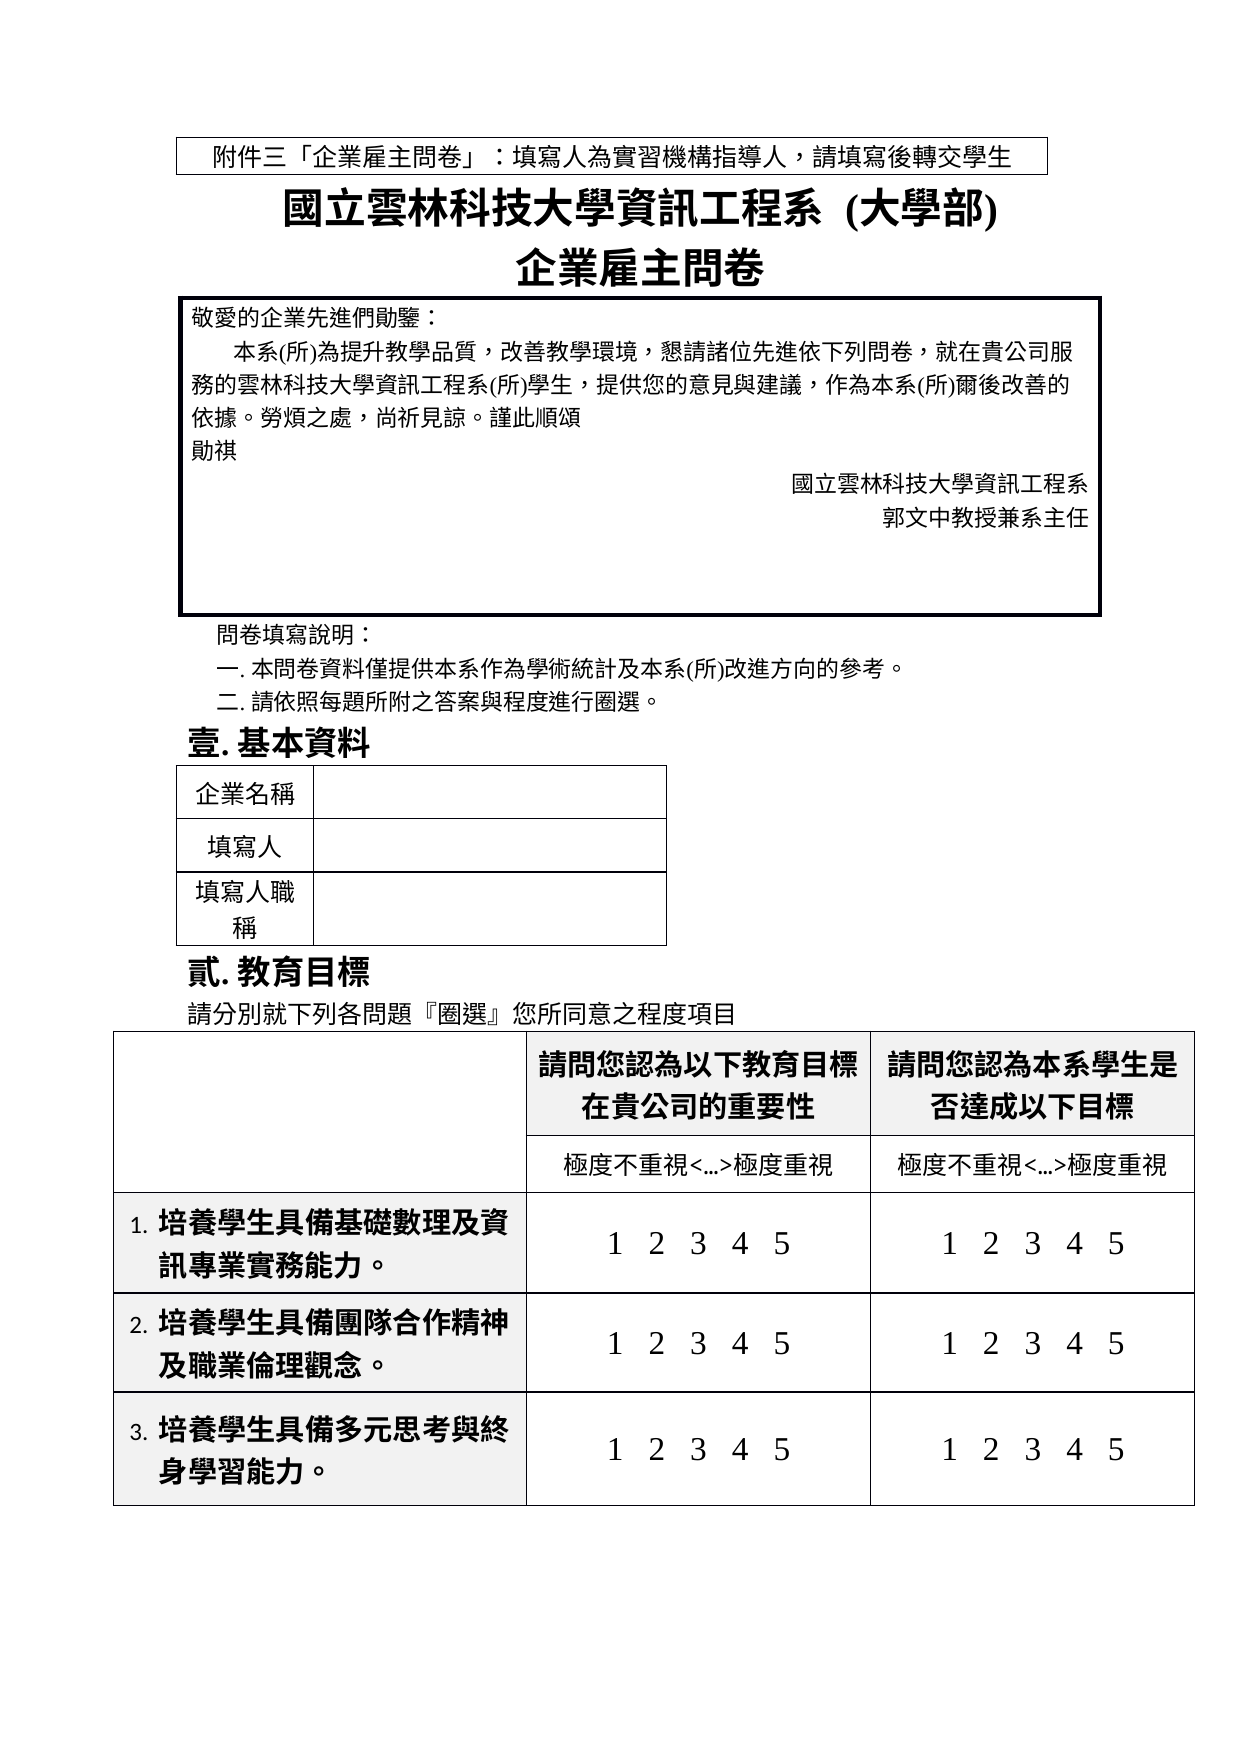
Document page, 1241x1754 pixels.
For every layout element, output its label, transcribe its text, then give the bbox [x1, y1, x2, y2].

table_cell 極度不重視<…>極度重視 [871, 1136, 1194, 1192]
table_cell 1 2 3 4 5 [527, 1193, 870, 1292]
table_cell 1 2 3 4 5 [871, 1393, 1194, 1505]
table_header 敬愛的企業先進們勛鑒： 本系(所)為提升教學品質，改善教學環境，懇請諸位先進依下列問卷，就在貴公司服務的雲林科技大學資訊工程系(所)學生，提供您的意見與建議，作為本系(所)爾後改善的依據。勞煩之處，尚祈見諒。謹此順頌 勛祺 國立雲林科技大學資訊工程系 郭文中教授兼系主任 [183, 300, 1098, 613]
table_cell 填寫人 [177, 819, 313, 871]
table_cell 1 2 3 4 5 [871, 1193, 1194, 1292]
table_header [114, 1032, 526, 1192]
table_cell [314, 873, 666, 945]
table_cell 問卷填寫說明： 一. 本問卷資料僅提供本系作為學術統計及本系(所)改進方向的參考。 二. 請依照每題所附之答案與程度進行圈選。 [180, 617, 1100, 717]
table_header 附件三「企業雇主問卷」：填寫人為實習機構指導人，請填寫後轉交學生 [177, 138, 1047, 174]
table_cell 1 2 3 4 5 [871, 1294, 1194, 1391]
text 貳. 教育目標 [187, 946, 1093, 994]
table_cell 極度不重視<…>極度重視 [527, 1136, 870, 1192]
table_header [314, 766, 666, 818]
table_header 企業名稱 [177, 766, 313, 818]
table_cell [314, 819, 666, 871]
text 請分別就下列各問題『圈選』您所同意之程度項目 [187, 994, 1093, 1031]
table_cell 培養學生具備多元思考與終身學習能力。 [114, 1393, 526, 1505]
text 壹. 基本資料 [187, 717, 1093, 765]
table_header 請問您認為本系學生是否達成以下目標 [871, 1032, 1194, 1135]
table_cell 填寫人職稱 [177, 873, 313, 945]
text 企業雇主問卷 [187, 235, 1093, 296]
table_cell 1 2 3 4 5 [527, 1294, 870, 1391]
table_header 請問您認為以下教育目標在貴公司的重要性 [527, 1032, 870, 1135]
text 國立雲林科技大學資訊工程系 (大學部) [187, 175, 1093, 235]
table_cell 培養學生具備團隊合作精神及職業倫理觀念。 [114, 1294, 526, 1391]
table_cell 1 2 3 4 5 [527, 1393, 870, 1505]
table_cell 培養學生具備基礎數理及資訊專業實務能力。 [114, 1193, 526, 1292]
